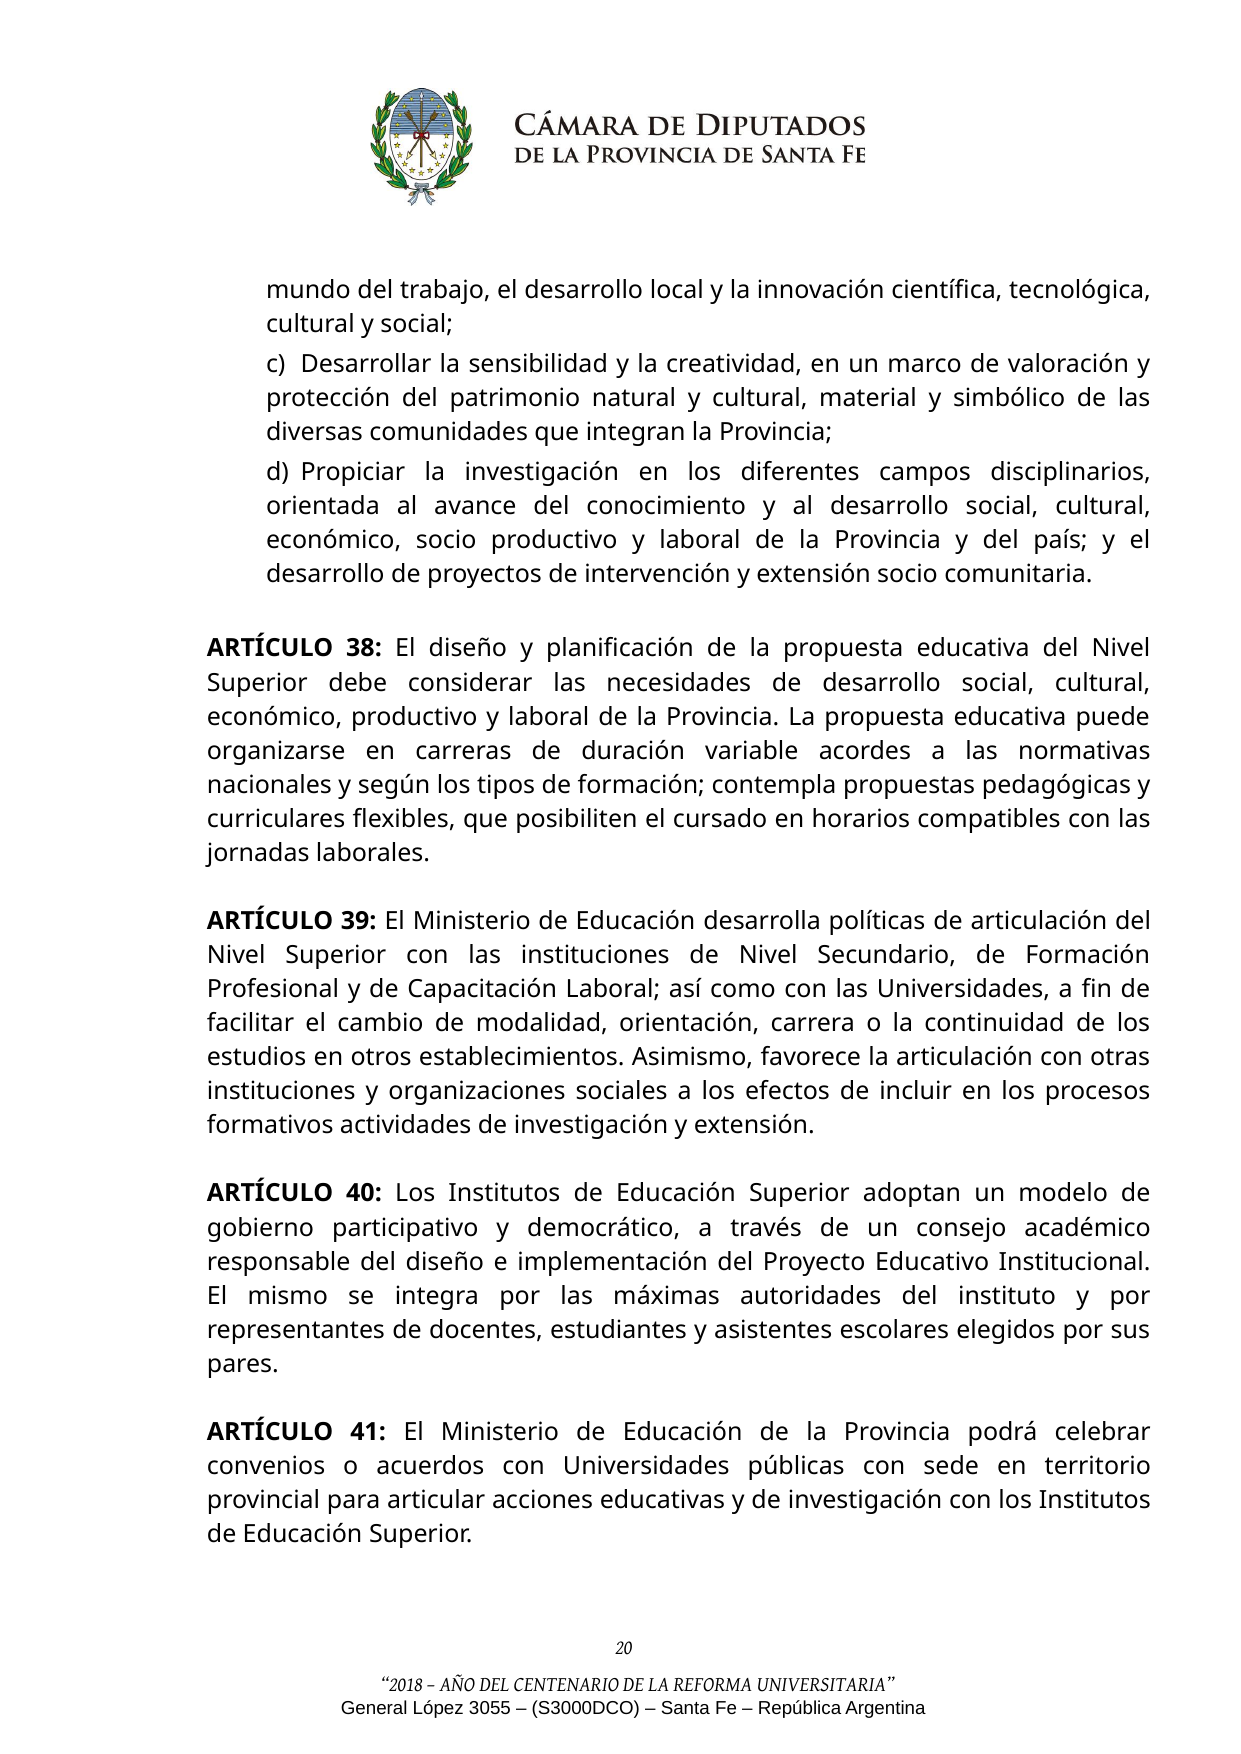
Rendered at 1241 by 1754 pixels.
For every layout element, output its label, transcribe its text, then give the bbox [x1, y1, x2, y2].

list mundo del trabajo, el desarrollo local y la innovación científica, tecnológica, cultural y social; [266, 272, 1152, 340]
text ARTÍCULO 40: Los Institutos de Educación Superior adoptan un modelo de gobierno participativo y democrático, a través de un consejo académico responsable del diseño e implementación del Proyecto Educativo Institucional. El mismo se integra por las máximas autoridades del instituto y por representantes de docentes, estudiantes y asistentes escolares elegidos por sus pares. [207, 1175, 1152, 1379]
text ARTÍCULO 41: El Ministerio de Educación de la Provincia podrá celebrar convenios o acuerdos con Universidades públicas con sede en territorio provincial para articular acciones educativas y de investigación con los Institutos de Educación Superior. [207, 1413, 1152, 1550]
text ARTÍCULO 39: El Ministerio de Educación desarrolla políticas de articulación del Nivel Superior con las instituciones de Nivel Secundario, de Formación Profesional y de Capacitación Laboral; así como con las Universidades, a fin de facilitar el cambio de modalidad, orientación, carrera o la continuidad de los estudios en otros establecimientos. Asimismo, favorece la articulación con otras instituciones y organizaciones sociales a los efectos de incluir en los procesos formativos actividades de investigación y extensión. [207, 903, 1152, 1141]
text ARTÍCULO 38: El diseño y planificación de la propuesta educativa del Nivel Superior debe considerar las necesidades de desarrollo social, cultural, económico, productivo y laboral de la Provincia. La propuesta educativa puede organizarse en carreras de duración variable acordes a las normativas nacionales y según los tipos de formación; contempla propuestas pedagógicas y curriculares flexibles, que posibiliten el cursado en horarios compatibles con las jornadas laborales. [207, 630, 1152, 868]
list Desarrollar la sensibilidad y la creatividad, en un marco de valoración y protección del patrimonio natural y cultural, material y simbólico de las diversas comunidades que integran la Provincia; [266, 346, 1152, 448]
picture [370, 88, 866, 210]
list Propiciar la investigación en los diferentes campos disciplinarios, orientada al avance del conocimiento y al desarrollo social, cultural, económico, socio productivo y laboral de la Provincia y del país; y el desarrollo de proyectos de intervención y extensión socio comunitaria. [266, 454, 1152, 590]
